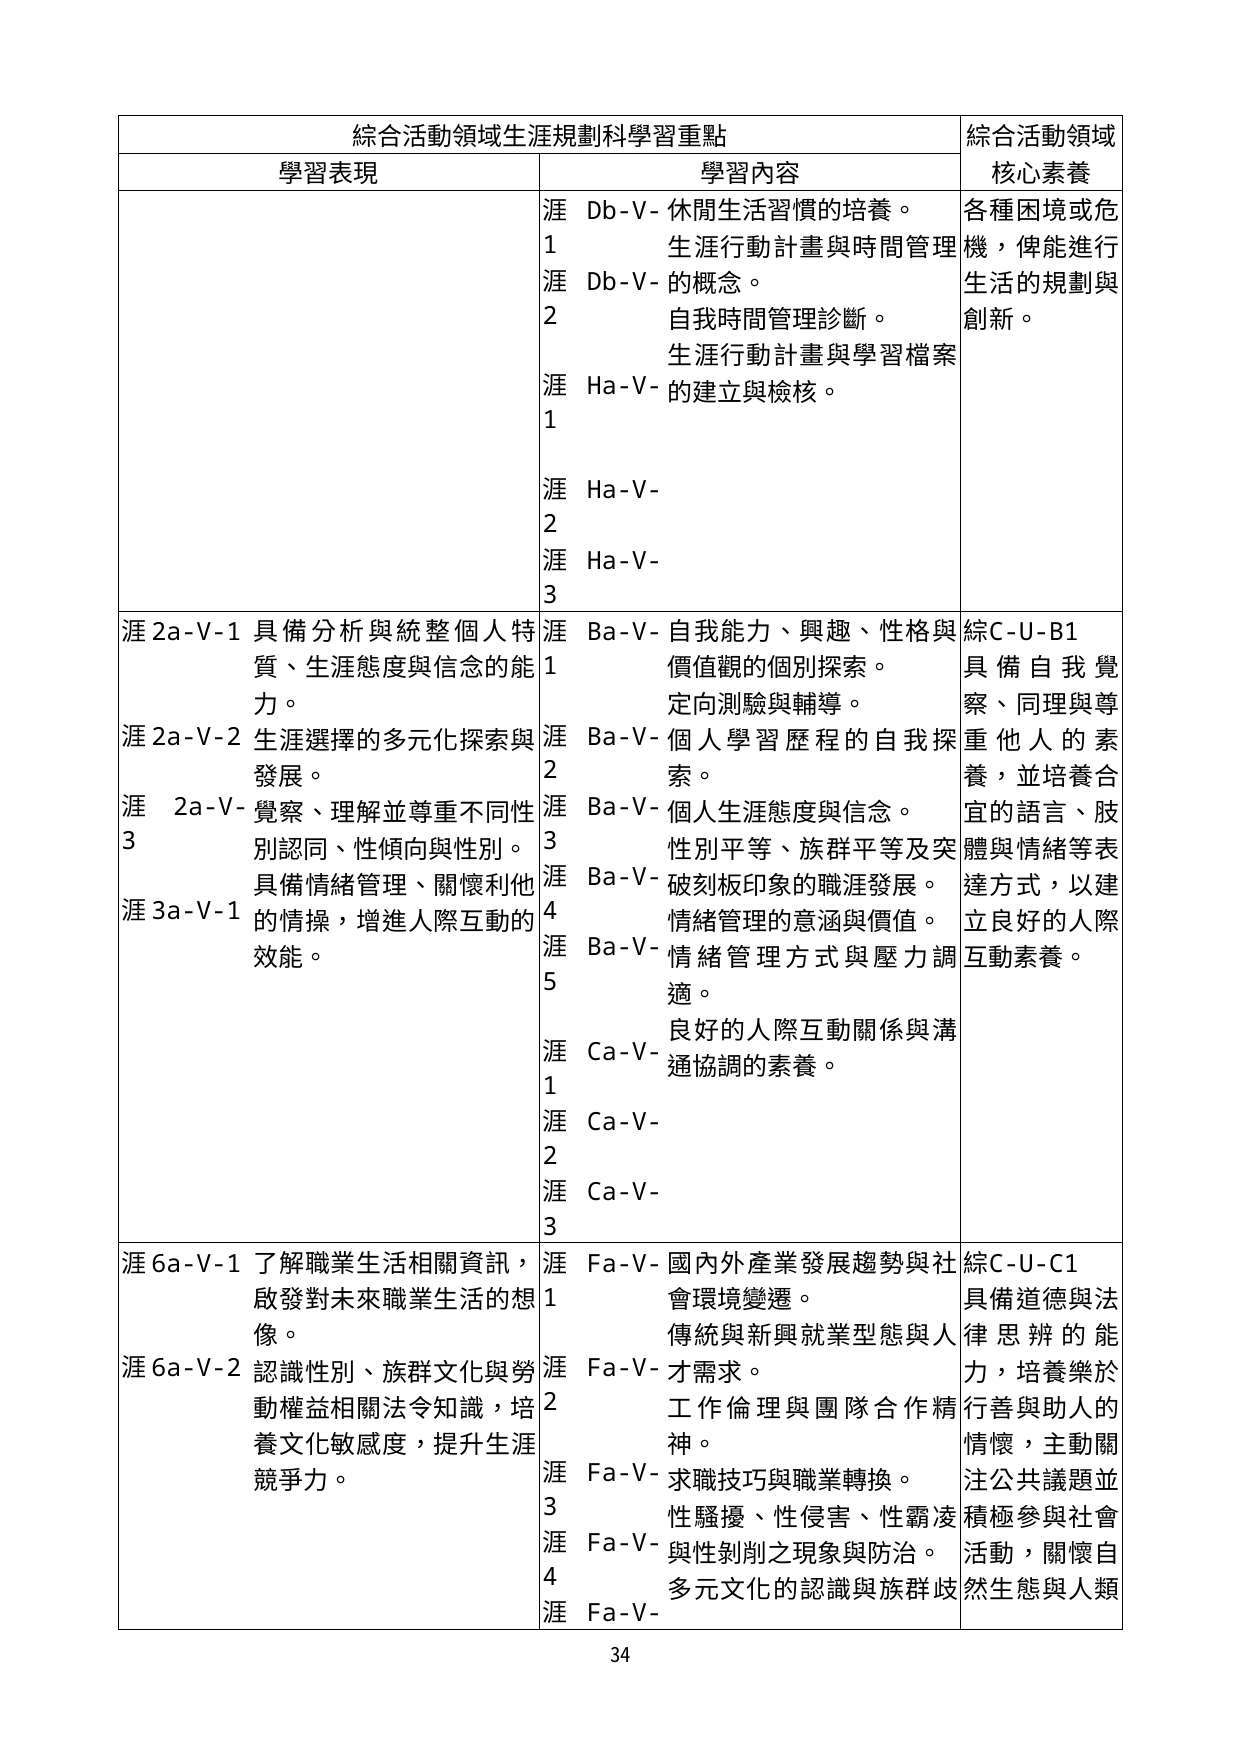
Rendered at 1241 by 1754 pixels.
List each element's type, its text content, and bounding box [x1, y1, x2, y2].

table_cell 綜C-U-B1 具備自我覺察、同理與尊重他人的素養，並培養合宜的語言、肢體與情緒等表達方式，以建立良好的人際互動素養。 [961, 612, 1122, 1242]
table_cell 自我能力、興趣、性格與價值觀的個別探索。 定向測驗與輔導。 個人學習歷程的自我探索。 個人生涯態度與信念。 性別平等、族群平等及突破刻板印象的職涯發展。 情緒管理的意涵與價值。 情緒管理方式與壓力調適。 良好的人際互動關係與溝通協調的素養。 [665, 612, 960, 1242]
table_header 綜合活動領域 核心素養 [961, 116, 1122, 190]
table_cell 涯Db-V-1 涯Db-V-2 涯Ha-V-1 涯Ha-V-2 涯Ha-V-3 [540, 191, 664, 611]
table_cell 涯Fa-V-1 涯Fa-V-2 涯Fa-V-3 涯Fa-V-4 涯Fa-V- [540, 1243, 664, 1629]
table_cell [119, 191, 251, 611]
table_cell 具備分析與統整個人特質、生涯態度與信念的能力。 生涯選擇的多元化探索與發展。 覺察、理解並尊重不同性別認同、性傾向與性別。 具備情緒管理、關懷利他的情操，增進人際互動的效能。 [251, 612, 539, 1242]
table_cell [251, 191, 539, 611]
table_cell 各種困境或危機，俾能進行生活的規劃與創新。 [961, 191, 1122, 611]
table_cell 涯Ba-V-1 涯Ba-V-2 涯Ba-V-3 涯Ba-V-4 涯Ba-V-5 涯Ca-V-1 涯Ca-V-2 涯Ca-V-3 [540, 612, 664, 1242]
table_cell 學習表現 [119, 154, 539, 190]
table_cell 休閒生活習慣的培養。 生涯行動計畫與時間管理的概念。 自我時間管理診斷。 生涯行動計畫與學習檔案的建立與檢核。 [665, 191, 960, 611]
table_header 綜合活動領域生涯規劃科學習重點 [119, 116, 960, 152]
table_cell 國內外產業發展趨勢與社會環境變遷。 傳統與新興就業型態與人才需求。 工作倫理與團隊合作精神。 求職技巧與職業轉換。 性騷擾、性侵害、性霸凌與性剝削之現象與防治。 多元文化的認識與族群歧 [665, 1243, 960, 1629]
table_cell 了解職業生活相關資訊，啟發對未來職業生活的想像。 認識性別、族群文化與勞動權益相關法令知識，培養文化敏感度，提升生涯競爭力。 [251, 1243, 539, 1629]
table_cell 涯2a-V-1 涯2a-V-2 涯 2a-V-3 涯3a-V-1 [119, 612, 251, 1242]
table_cell 綜C-U-C1 具備道德與法律思辨的能力，培養樂於行善與助人的情懷，主動關注公共議題並積極參與社會活動，關懷自然生態與人類 [961, 1243, 1122, 1629]
table_cell 學習內容 [540, 154, 960, 190]
table_cell 涯6a-V-1 涯6a-V-2 [119, 1243, 251, 1629]
